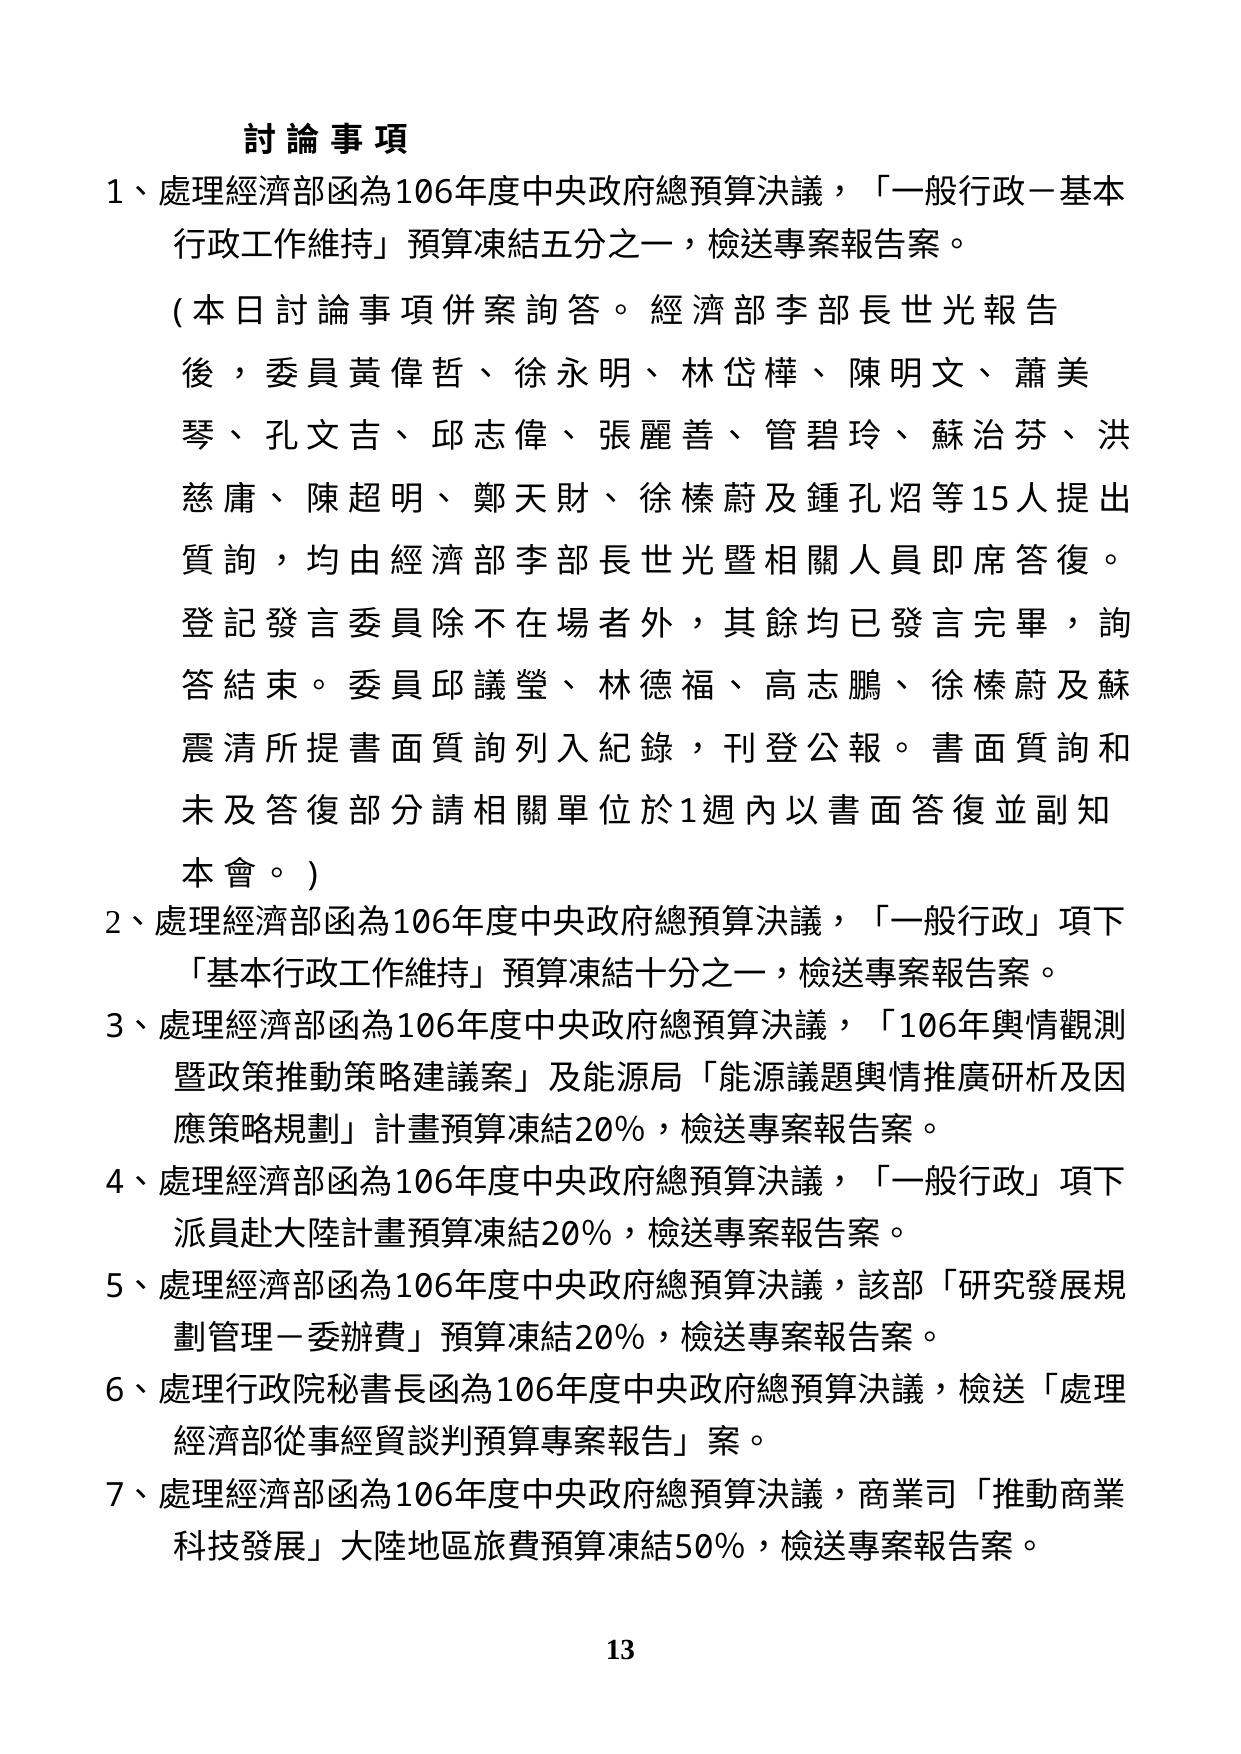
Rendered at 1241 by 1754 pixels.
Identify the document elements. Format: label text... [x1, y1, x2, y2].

list 處理經濟部函為106年度中央政府總預算決議，商業司「推動商業科技發展」大陸地區旅費預算凍結50％，檢送專案報告案。 [104, 1464, 1127, 1568]
list 處理經濟部函為106年度中央政府總預算決議，「一般行政」項下「基本行政工作維持」預算凍結十分之一，檢送專案報告案。 [104, 891, 1127, 996]
text (本日討論事項併案詢答。經濟部李部長世光報告後，委員黃偉哲、徐永明、林岱樺、陳明文、蕭美琴、孔文吉、邱志偉、張麗善、管碧玲、蘇治芬、洪慈庸、陳超明、鄭天財、徐榛蔚及鍾孔炤等15人提出質詢，均由經濟部李部長世光暨相關人員即席答復。登記發言委員除不在場者外，其餘均已發言完畢，詢答結束。委員邱議瑩、林德福、高志鵬、徐榛蔚及蘇震清所提書面質詢列入紀錄，刊登公報。書面質詢和未及答復部分請相關單位於1週內以書面答復並副知本會。) [161, 266, 1136, 891]
text 討論事項 [243, 110, 1136, 162]
list 處理經濟部函為106年度中央政府總預算決議，該部「研究發展規劃管理－委辦費」預算凍結20％，檢送專案報告案。 [104, 1256, 1127, 1360]
list 處理經濟部函為106年度中央政府總預算決議，「一般行政」項下派員赴大陸計畫預算凍結20％，檢送專案報告案。 [104, 1152, 1127, 1256]
list 處理經濟部函為106年度中央政府總預算決議，「一般行政－基本行政工作維持」預算凍結五分之一，檢送專案報告案。 [104, 162, 1127, 266]
list 處理經濟部函為106年度中央政府總預算決議，「106年輿情觀測暨政策推動策略建議案」及能源局「能源議題輿情推廣研析及因應策略規劃」計畫預算凍結20％，檢送專案報告案。 [104, 996, 1127, 1152]
list 處理行政院秘書長函為106年度中央政府總預算決議，檢送「處理經濟部從事經貿談判預算專案報告」案。 [104, 1360, 1127, 1464]
